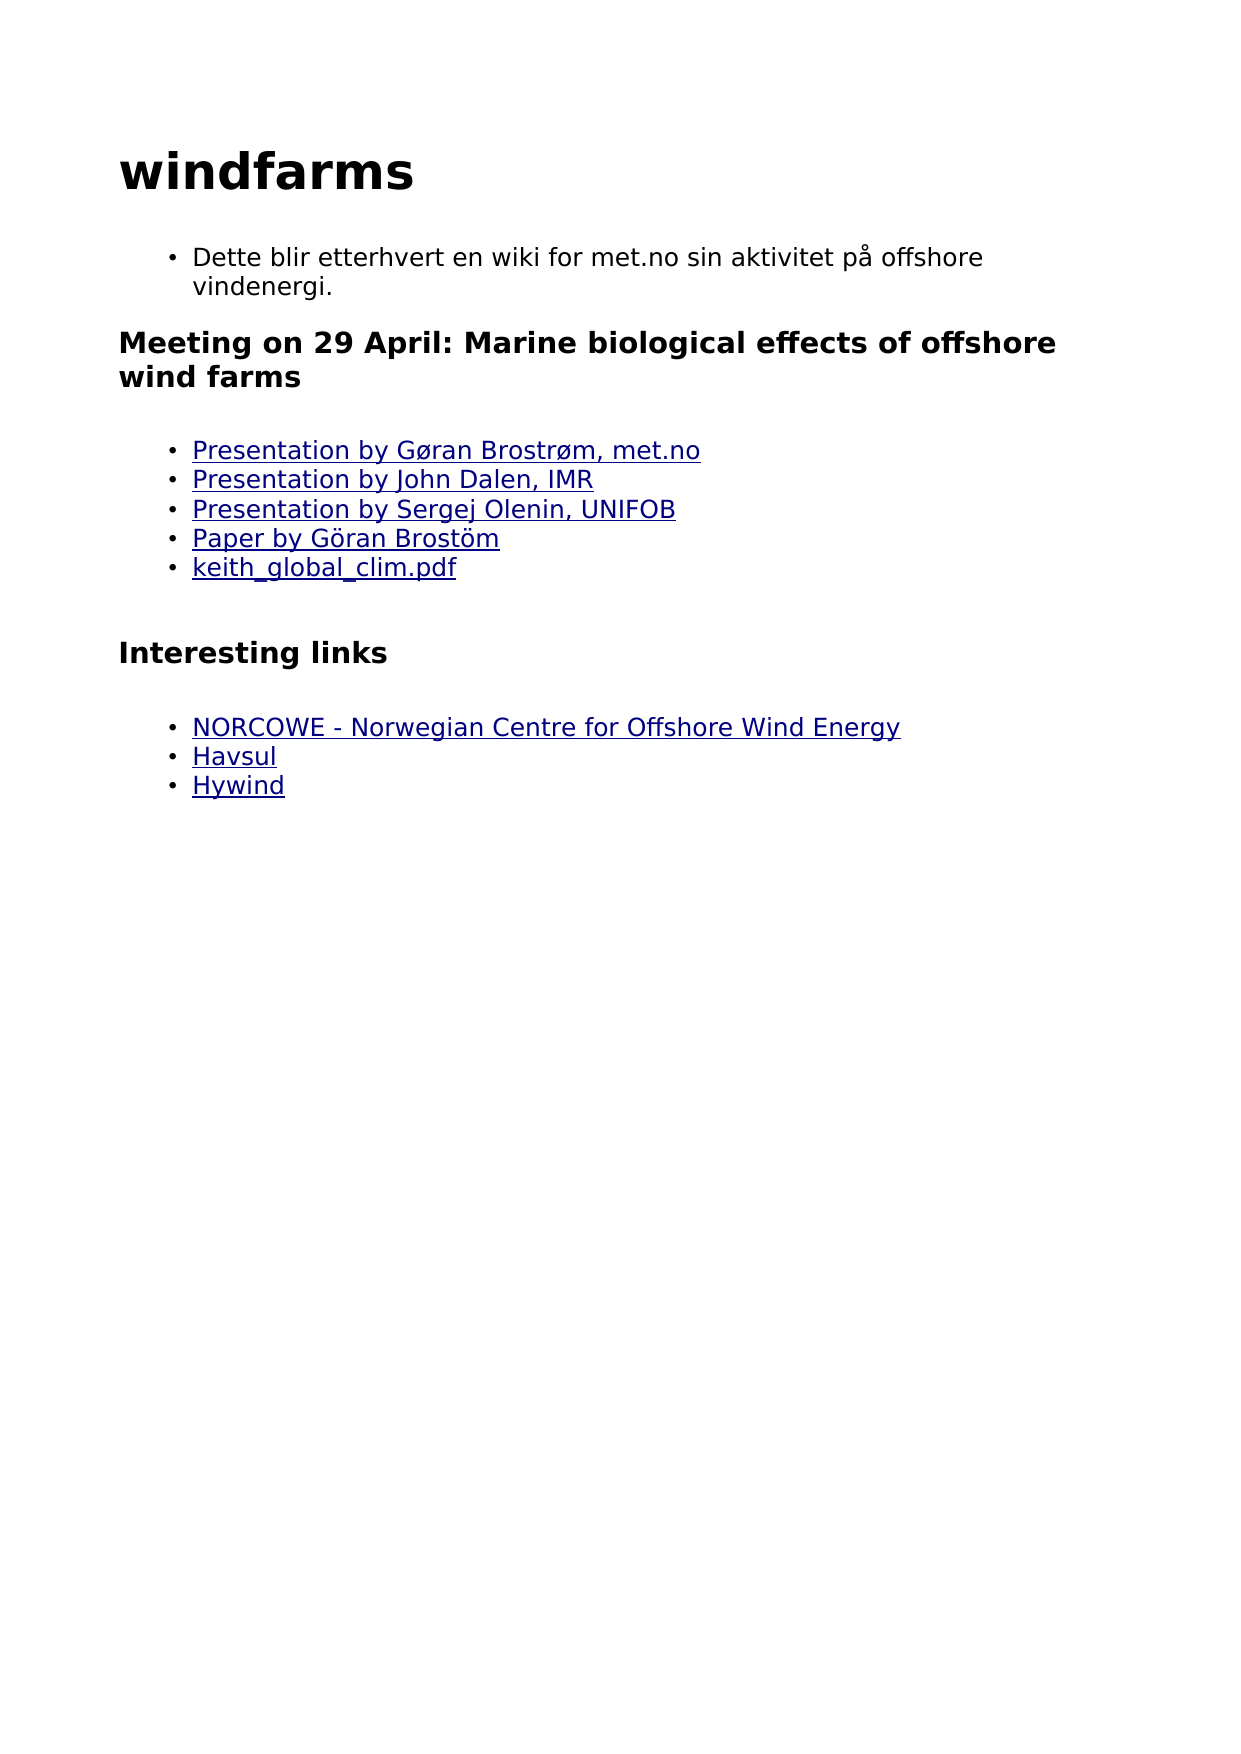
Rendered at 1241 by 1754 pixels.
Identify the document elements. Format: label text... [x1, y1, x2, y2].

subtitle windfarms [118, 143, 1122, 201]
list Presentation by Gøran Brostrøm, met.no [177, 437, 1122, 466]
list Presentation by John Dalen, IMR [177, 466, 1122, 495]
list keith_global_clim.pdf [177, 553, 1122, 582]
list Presentation by Sergej Olenin, UNIFOB [177, 495, 1122, 524]
list Paper by Göran Brostöm [177, 524, 1122, 553]
subtitle Meeting on 29 April: Marine biological effects of offshore wind farms [118, 327, 1122, 394]
list NORCOWE - Norwegian Centre for Offshore Wind Energy [177, 713, 1122, 742]
subtitle Interesting links [118, 637, 1122, 671]
list Hywind [177, 771, 1122, 800]
list Havsul [177, 742, 1122, 771]
list Dette blir etterhvert en wiki for met.no sin aktivitet på offshore vindenergi. [177, 243, 1122, 302]
